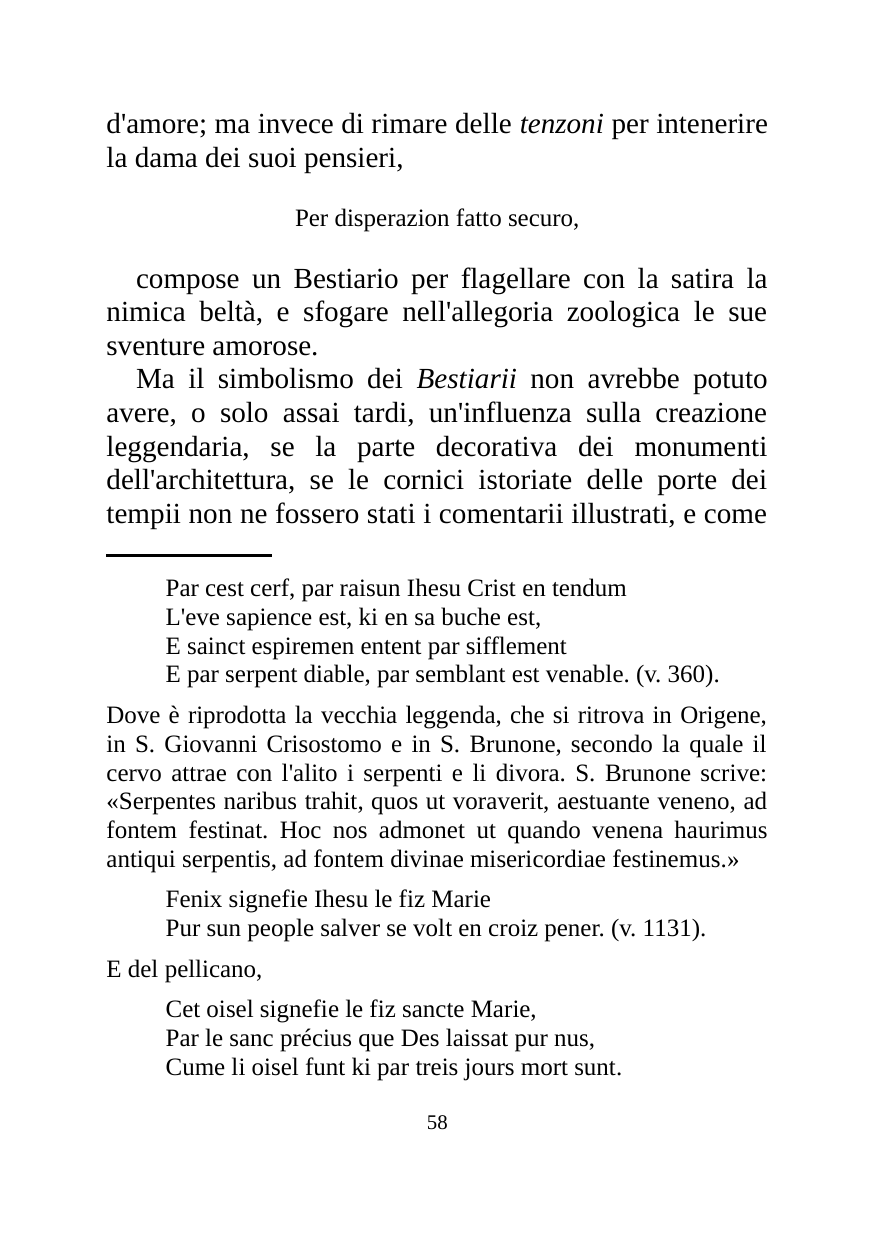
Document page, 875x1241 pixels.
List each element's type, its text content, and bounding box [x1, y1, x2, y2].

text Ma il simbolismo dei Bestiarii non avrebbe potuto avere, o solo assai tardi, un'influenza sulla creazione leggendaria, se la parte decorativa dei monumenti dell'architettura, se le cornici istoriate delle porte dei tempii non ne fossero stati i comentarii illustrati, e come [106, 362, 768, 529]
text Par cest cerf, par raisun Ihesu Crist en tendum L'eve sapience est, ki en sa buche est, E sainct espiremen entent par sifflement E par serpent diable, par semblant est venable. (v. 360). [165, 573, 768, 688]
text Fenix signefie Ihesu le fiz Marie Pur sun people salver se volt en croiz pener. (v. 1131). [165, 884, 768, 942]
text E del pellicano, [106, 954, 768, 982]
text Cet oisel signefie le fiz sancte Marie, Par le sanc précius que Des laissat pur nus, Cume li oisel funt ki par treis jours mort sunt. [165, 994, 768, 1080]
text Dove è riprodotta la vecchia leggenda, che si ritrova in Origene, in S. Giovanni Crisostomo e in S. Brunone, secondo la quale il cervo attrae con l'alito i serpenti e li divora. S. Brunone scrive: «Serpentes naribus trahit, quos ut voraverit, aestuante veneno, ad fontem festinat. Hoc nos admonet ut quando venena haurimus antiqui serpentis, ad fontem divinae misericordiae festinemus.» [106, 700, 768, 873]
text Per disperazion fatto securo, [106, 203, 768, 232]
text compose un Bestiario per flagellare con la satira la nimica beltà, e sfogare nell'allegoria zoologica le sue sventure amorose. [106, 261, 768, 362]
